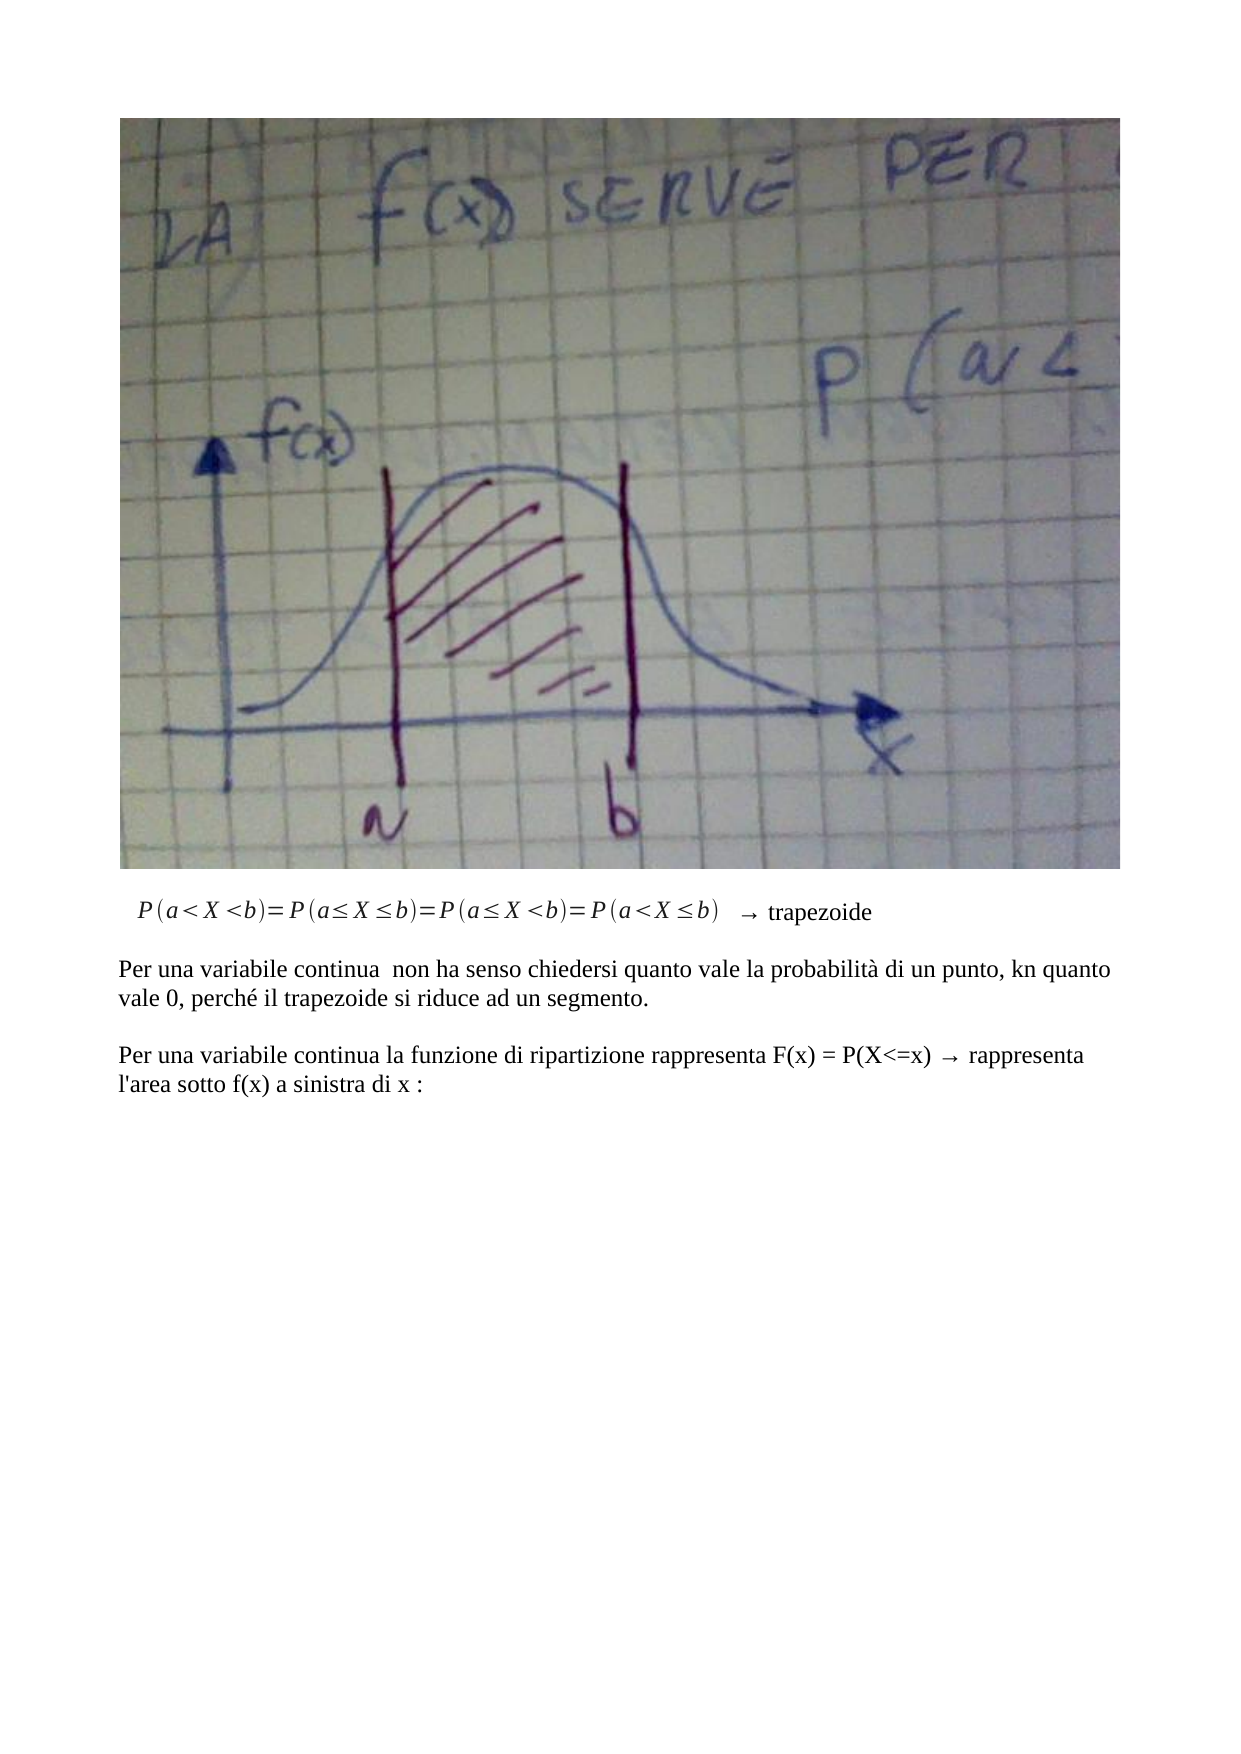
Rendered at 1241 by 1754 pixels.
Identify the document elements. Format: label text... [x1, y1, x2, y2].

text Per una variabile continua la funzione di ripartizione rappresenta F(x) = P(X<=x) → rappresenta l'area sotto f(x) a sinistra di x : [118, 1041, 1122, 1098]
text Per una variabile continua non ha senso chiedersi quanto vale la probabilità di un punto, kn quanto vale 0, perché il trapezoide si riduce ad un segmento. [118, 954, 1122, 1012]
picture [120, 118, 1121, 869]
text → trapezoide [118, 897, 1122, 926]
